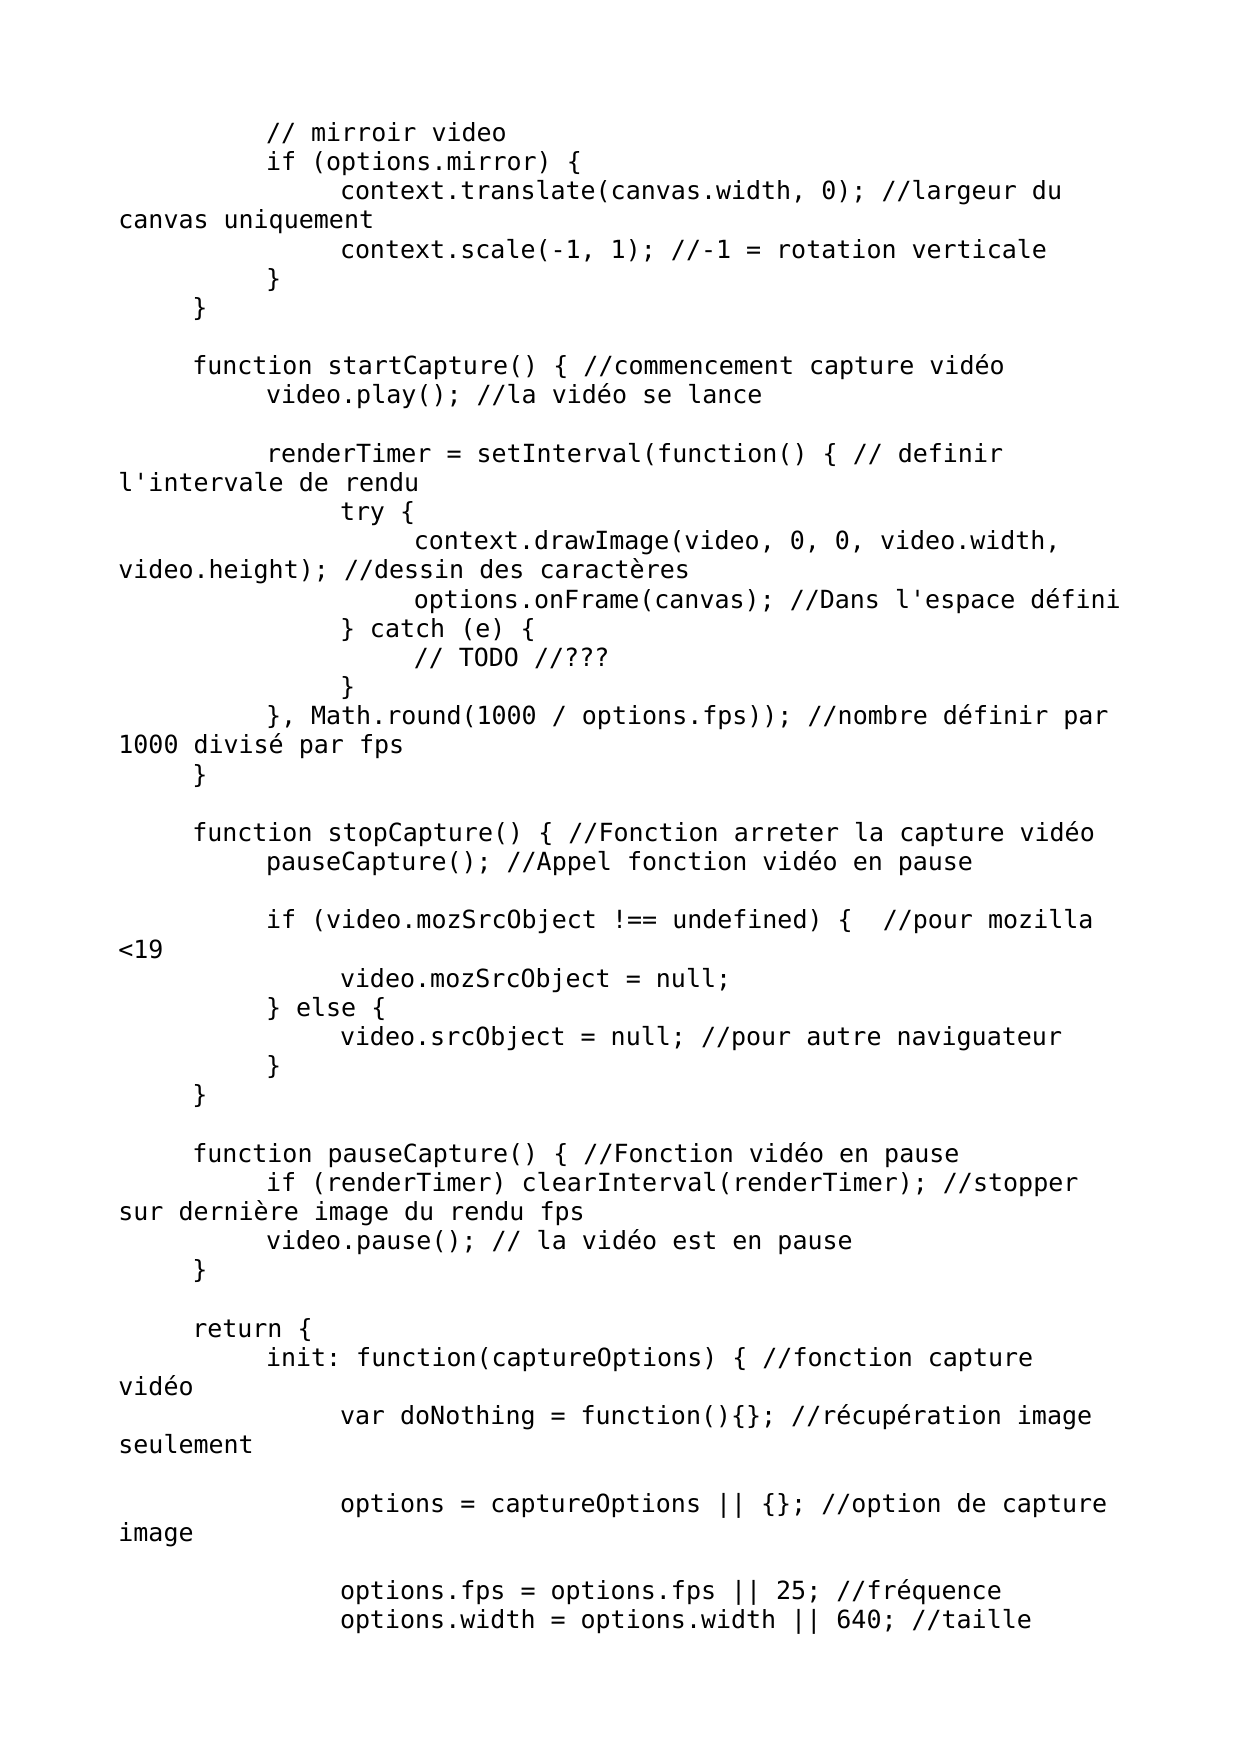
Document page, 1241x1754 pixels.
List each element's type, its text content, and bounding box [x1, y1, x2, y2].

text // mirroir video if (options.mirror) { context.translate(canvas.width, 0); //largeur du canvas uniquement context.scale(-1, 1); //-1 = rotation verticale } } function startCapture() { //commencement capture vidéo video.play(); //la vidéo se lance renderTimer = setInterval(function() { // definir l'intervale de rendu try { context.drawImage(video, 0, 0, video.width, video.height); //dessin des caractères options.onFrame(canvas); //Dans l'espace défini } catch (e) { // TODO //??? } }, Math.round(1000 / options.fps)); //nombre définir par 1000 divisé par fps } function stopCapture() { //Fonction arreter la capture vidéo pauseCapture(); //Appel fonction vidéo en pause if (video.mozSrcObject !== undefined) { //pour mozilla <19 video.mozSrcObject = null; } else { video.srcObject = null; //pour autre naviguateur } } function pauseCapture() { //Fonction vidéo en pause if (renderTimer) clearInterval(renderTimer); //stopper sur dernière image du rendu fps video.pause(); // la vidéo est en pause } return { init: function(captureOptions) { //fonction capture vidéo var doNothing = function(){}; //récupération image seulement options = captureOptions || {}; //option de capture image options.fps = options.fps || 25; //fréquence options.width = options.width || 640; //taille [118, 118, 1122, 1635]
